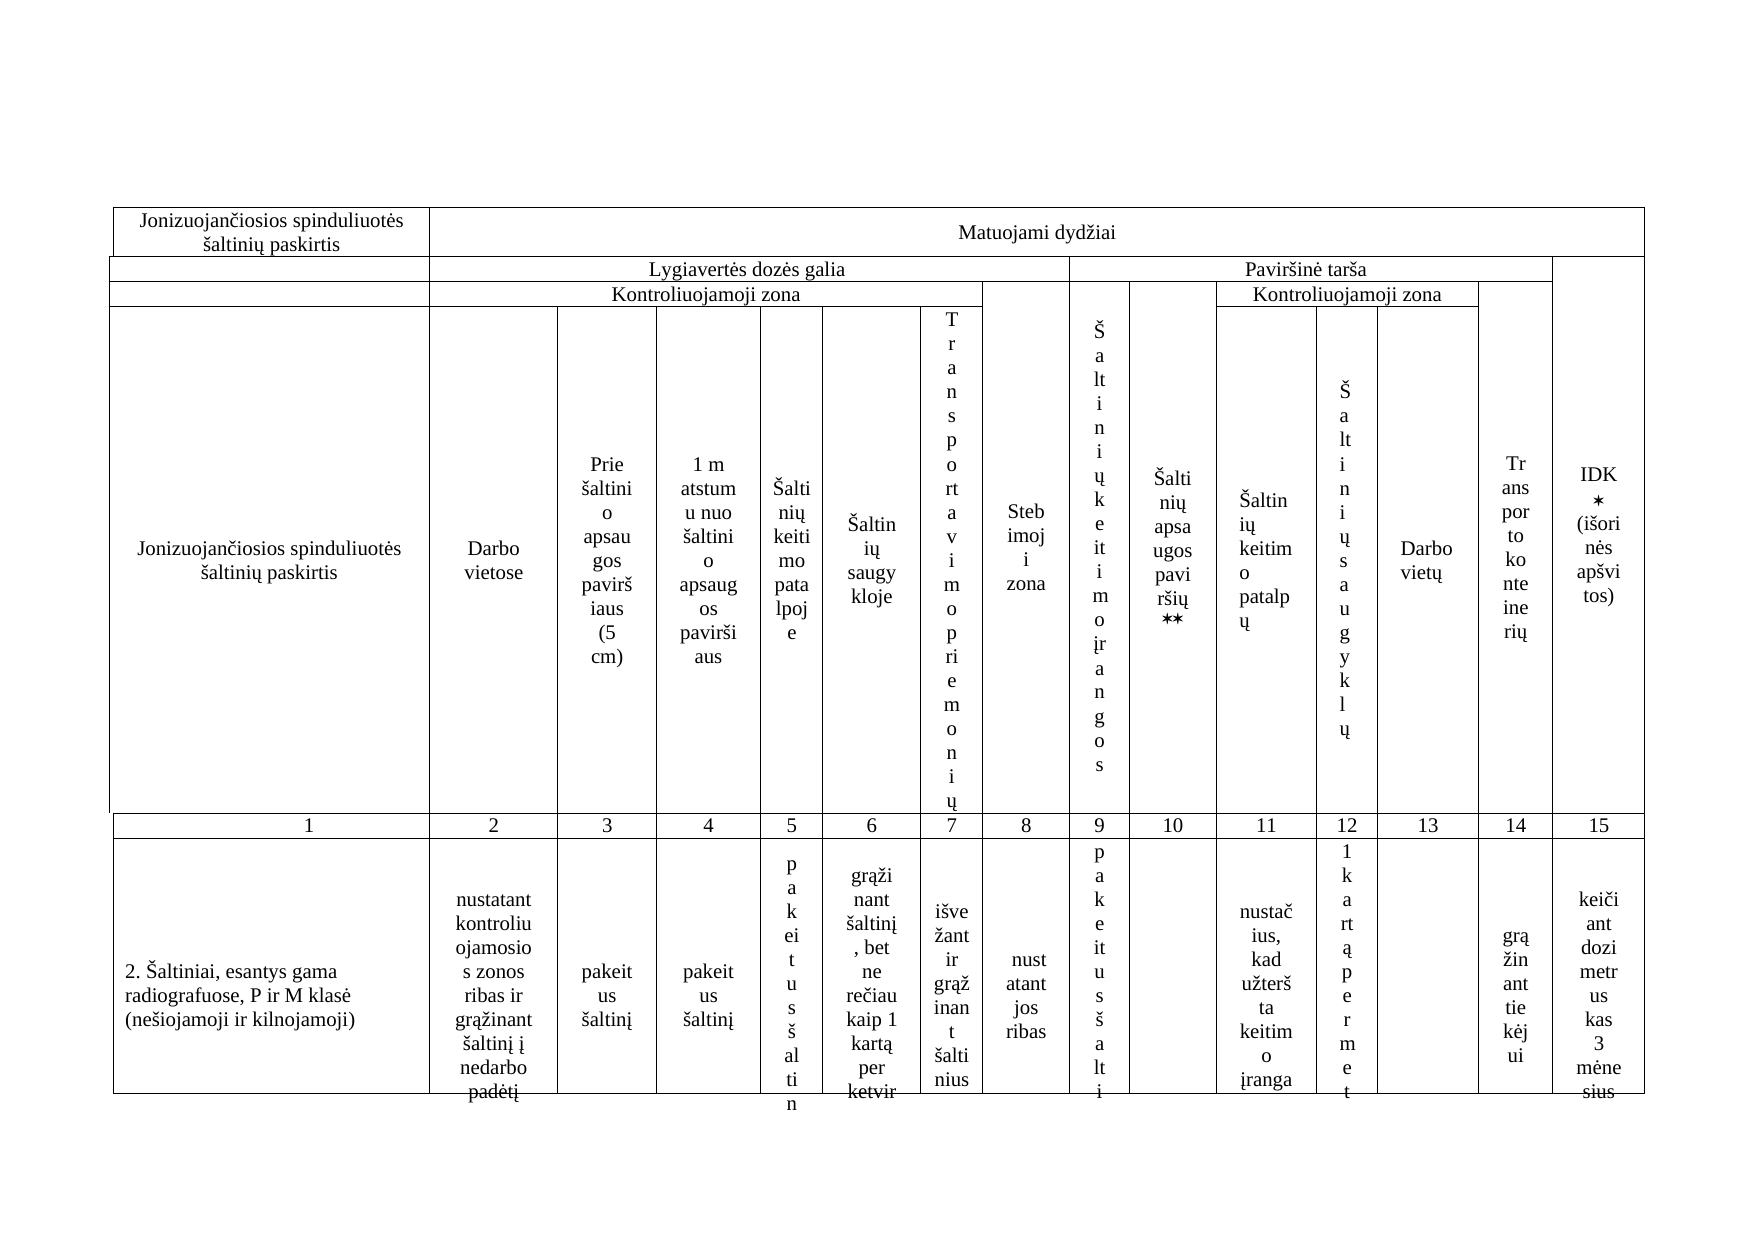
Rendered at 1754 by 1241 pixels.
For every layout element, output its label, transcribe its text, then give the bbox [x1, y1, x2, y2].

table_cell Lygiavertės dozės galia [430, 257, 1069, 281]
table_cell nustatant jos ribas [983, 839, 1069, 1093]
table_cell Šaltinių saugyklų [1317, 307, 1377, 812]
table_cell [110, 257, 429, 281]
table_cell 15 [1553, 814, 1644, 837]
table_cell Darbo vietose [430, 307, 557, 812]
table_cell 1 [114, 814, 429, 837]
table_cell nustačius, kad užteršta keitimo įranga [1217, 839, 1316, 1093]
table_cell Kontroliuojamoji zona [1217, 282, 1478, 306]
table_cell 1 m atstumu nuo šaltinio apsaugos paviršiaus [657, 307, 760, 812]
table_cell 1 kartą per metus [1317, 839, 1377, 1093]
table_cell Stebimoji zona [983, 282, 1069, 812]
table_cell nustatant kontroliuojamosios zonos ribas ir grąžinant šaltinį į nedarbo padėtį [430, 839, 557, 1093]
table_cell Prie šaltinio apsaugos paviršiaus (5 cm) [558, 307, 656, 812]
table_cell pakeitus šaltinį [558, 839, 656, 1093]
table_cell [110, 282, 429, 306]
table_cell išvežant ir grąžinant šaltinius [921, 839, 982, 1093]
table_cell 5 [761, 814, 822, 837]
table_cell pakeitus šaltinį [761, 839, 822, 1093]
table_cell 9 [1070, 814, 1129, 837]
table_cell 3 [558, 814, 656, 837]
table_cell 2. Šaltiniai, esantys gama radiografuose, P ir M klasė (nešiojamoji ir kilnojamoji) [114, 839, 429, 1093]
table_cell pakeitus šaltinį [1070, 839, 1129, 1093]
table_cell Šaltinių apsaugos paviršių [1130, 282, 1216, 812]
table_cell IDK (išorinės apšvitos) [1553, 257, 1644, 812]
table_cell 13 [1378, 814, 1478, 837]
table_cell 11 [1217, 814, 1316, 837]
table_cell Paviršinė tarša [1070, 257, 1552, 281]
table_cell Kontroliuojamoji zona [430, 282, 982, 306]
table_cell Transportavimo priemonių [921, 307, 982, 812]
table_cell [109, 813, 113, 837]
table_header [109, 207, 113, 256]
table_cell 6 [823, 814, 920, 837]
table_cell Šaltinių keitimo įrangos [1070, 282, 1129, 812]
table_header Jonizuojančiosios spinduliuotės šaltinių paskirtis [114, 208, 429, 256]
table_cell keičiant dozimetrus kas 3 mėnesius [1553, 839, 1644, 1093]
table_cell [109, 838, 113, 1093]
table_cell 14 [1479, 814, 1552, 837]
table_cell Šaltinių saugykloje [823, 307, 920, 812]
table_cell 4 [657, 814, 760, 837]
table_cell 7 [921, 814, 982, 837]
table_cell pakeitus šaltinį [657, 839, 760, 1093]
table_cell Šaltinių keitimo patalpų [1217, 307, 1316, 812]
table_cell Šaltinių keitimo patalpoje [761, 307, 822, 812]
table_cell Darbo vietų [1378, 307, 1478, 812]
table_cell 2 [430, 814, 557, 837]
table_cell 10 [1130, 814, 1216, 837]
table_cell grąžinant tiekėjui [1479, 839, 1552, 1093]
table_cell 12 [1317, 814, 1377, 837]
table_header Matuojami dydžiai [430, 208, 1644, 256]
table_cell Transporto konteinerių [1479, 282, 1552, 812]
table_cell 8 [983, 814, 1069, 837]
table_cell Jonizuojančiosios spinduliuotės šaltinių paskirtis [110, 307, 429, 812]
table_cell [1378, 839, 1478, 1093]
table_cell [1130, 839, 1216, 1093]
table_cell grąžinant šaltinį, bet ne rečiau kaip 1 kartą per ketvirtį [823, 839, 920, 1093]
